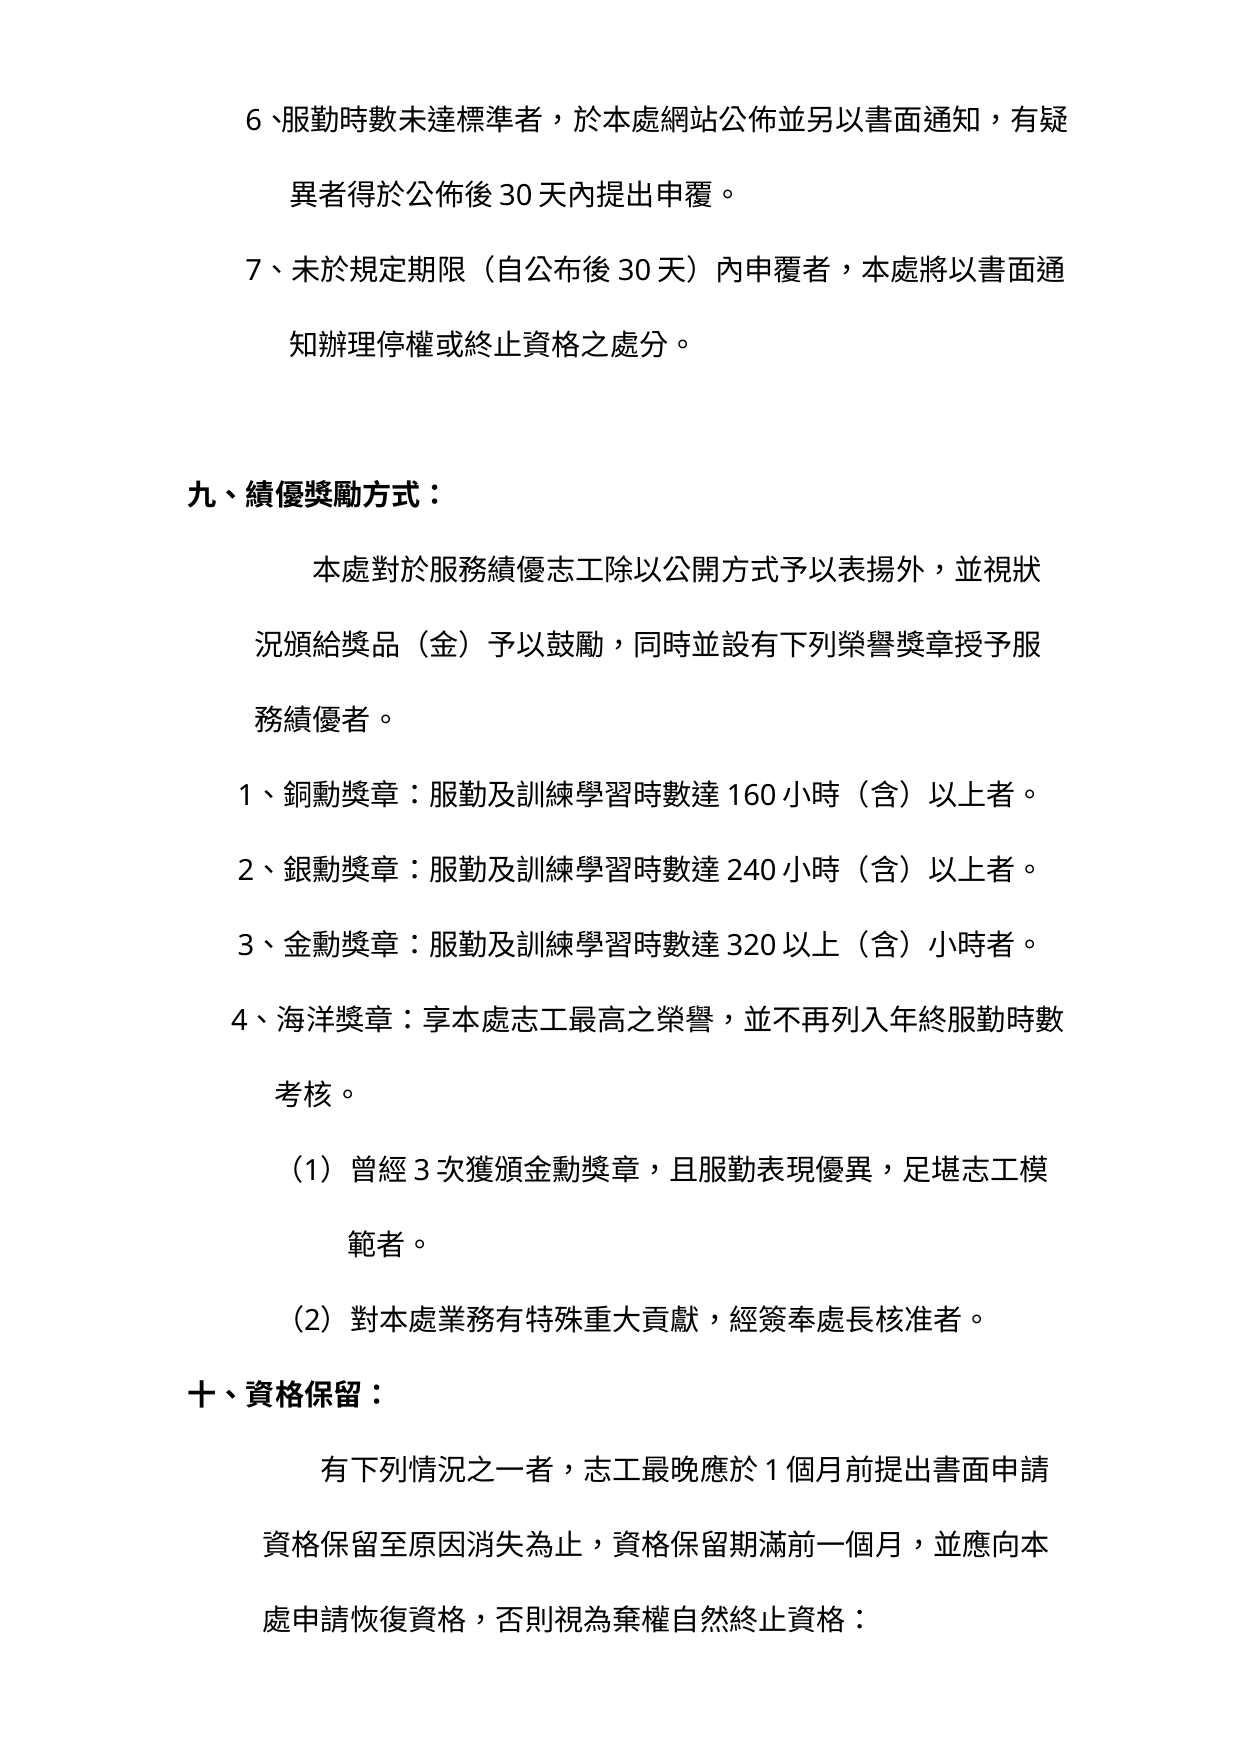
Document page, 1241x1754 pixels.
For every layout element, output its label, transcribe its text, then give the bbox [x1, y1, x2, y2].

text 6、服勤時數未達標準者，於本處網站公佈並另以書面通知，有疑異者得於公佈後30天內提出申覆。 [245, 80, 1069, 230]
text （2）對本處業務有特殊重大貢獻，經簽奉處長核准者。 [187, 1280, 1069, 1355]
text 九、績優獎勵方式： [187, 455, 1069, 530]
text 7、未於規定期限（自公布後30天）內申覆者，本處將以書面通知辦理停權或終止資格之處分。 [245, 230, 1069, 380]
text 2、銀勳獎章：服勤及訓練學習時數達240小時（含）以上者。 [237, 830, 1069, 905]
text （1）曾經3次獲頒金勳獎章，且服勤表現優異，足堪志工模範者。 [274, 1130, 1069, 1280]
text 1、銅勳獎章：服勤及訓練學習時數達160小時（含）以上者。 [237, 755, 1069, 830]
text 有下列情況之一者，志工最晚應於1個月前提出書面申請資格保留至原因消失為止，資格保留期滿前一個月，並應向本處申請恢復資格，否則視為棄權自然終止資格： [262, 1430, 1069, 1655]
text 十、資格保留： [187, 1355, 1069, 1430]
text 4、海洋獎章：享本處志工最高之榮譽，並不再列入年終服勤時數考核。 [231, 980, 1069, 1130]
text 3、金勳獎章：服勤及訓練學習時數達320以上（含）小時者。 [237, 905, 1069, 980]
text 本處對於服務績優志工除以公開方式予以表揚外，並視狀況頒給獎品（金）予以鼓勵，同時並設有下列榮譽獎章授予服務績優者。 [254, 530, 1069, 755]
